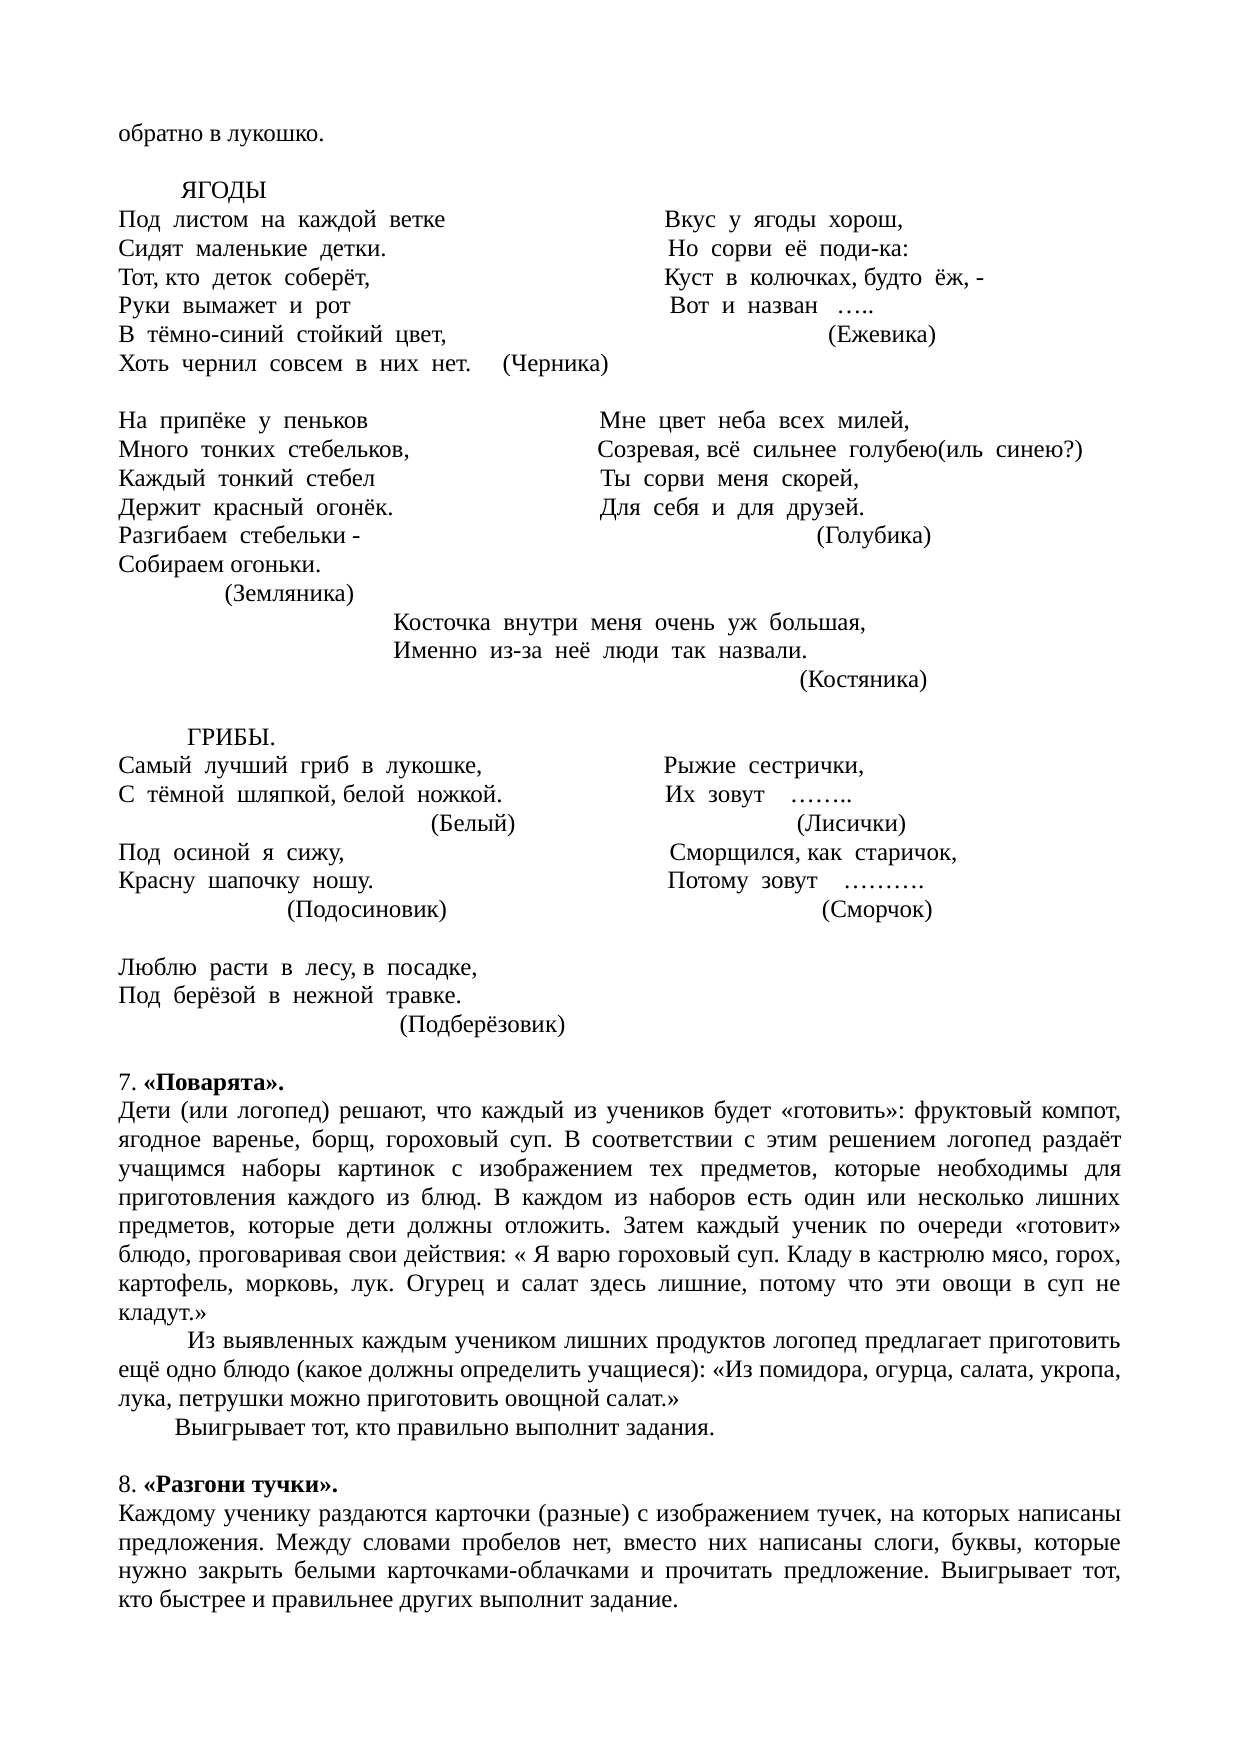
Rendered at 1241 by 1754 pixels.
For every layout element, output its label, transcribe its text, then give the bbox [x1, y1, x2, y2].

text (Костяника) [118, 664, 1122, 693]
text На припёке у пеньков Мне цвет неба всех милей, [118, 406, 1122, 434]
text 8. «Разгони тучки». [118, 1469, 1122, 1498]
text Под листом на каждой ветке Вкус у ягоды хорош, [118, 204, 1122, 233]
text Разгибаем стебельки - (Голубика) [118, 521, 1122, 549]
text Люблю расти в лесу, в посадке, [118, 952, 1122, 981]
text Под осиной я сижу, Сморщился, как старичок, [118, 837, 1122, 866]
text Красну шапочку ношу. Потому зовут ………. [118, 866, 1122, 894]
text Много тонких стебельков, Созревая, всё сильнее голубею(иль синею?) Каждый тонкий стебел Ты сорви меня скорей, [118, 434, 1122, 492]
text Сидят маленькие детки. Но сорви её поди-ка: [118, 233, 1122, 262]
text ГРИБЫ. [118, 722, 1122, 751]
text Руки вымажет и рот Вот и назван ….. [118, 291, 1122, 319]
text Именно из-за неё люди так назвали. [118, 636, 1122, 664]
text Самый лучший гриб в лукошке, Рыжие сестрички, [118, 751, 1122, 779]
text Тот, кто деток соберёт, Куст в колючках, будто ёж, - [118, 262, 1122, 291]
text обратно в лукошко. [118, 118, 1122, 147]
text (Белый) (Лисички) [118, 808, 1122, 837]
text Держит красный огонёк. Для себя и для друзей. [118, 492, 1122, 521]
text Дети (или логопед) решают, что каждый из учеников будет «готовить»: фруктовый компот, ягодное варенье, борщ, гороховый суп. В соответствии с этим решением логопед раздаёт учащимся наборы картинок с изображением тех предметов, которые необходимы для приготовления каждого из блюд. В каждом из наборов есть один или несколько лишних предметов, которые дети должны отложить. Затем каждый ученик по очереди «готовит» блюдо, проговаривая свои действия: « Я варю гороховый суп. Кладу в кастрюлю мясо, горох, картофель, морковь, лук. Огурец и салат здесь лишние, потому что эти овощи в суп не кладут.» [118, 1096, 1122, 1326]
text Выигрывает тот, кто правильно выполнит задания. [118, 1412, 1122, 1441]
text Под берёзой в нежной травке. [118, 981, 1122, 1009]
text (Земляника) [118, 578, 1122, 607]
text Каждому ученику раздаются карточки (разные) с изображением тучек, на которых написаны предложения. Между словами пробелов нет, вместо них написаны слоги, буквы, которые нужно закрыть белыми карточками-облачками и прочитать предложение. Выигрывает тот, кто быстрее и правильнее других выполнит задание. [118, 1498, 1122, 1613]
text ЯГОДЫ [118, 176, 1122, 204]
text Хоть чернил совсем в них нет. (Черника) [118, 348, 1122, 377]
text В тёмно-синий стойкий цвет, (Ежевика) [118, 319, 1122, 348]
text Косточка внутри меня очень уж большая, [118, 607, 1122, 636]
text Из выявленных каждым учеником лишних продуктов логопед предлагает приготовить ещё одно блюдо (какое должны определить учащиеся): «Из помидора, огурца, салата, укропа, лука, петрушки можно приготовить овощной салат.» [118, 1326, 1122, 1412]
text С тёмной шляпкой, белой ножкой. Их зовут …….. [118, 779, 1122, 808]
text (Подосиновик) (Сморчок) [118, 894, 1122, 923]
text (Подберёзовик) [118, 1009, 1122, 1038]
text 7. «Поварята». [118, 1067, 1122, 1096]
text Собираем огоньки. [118, 549, 1122, 578]
